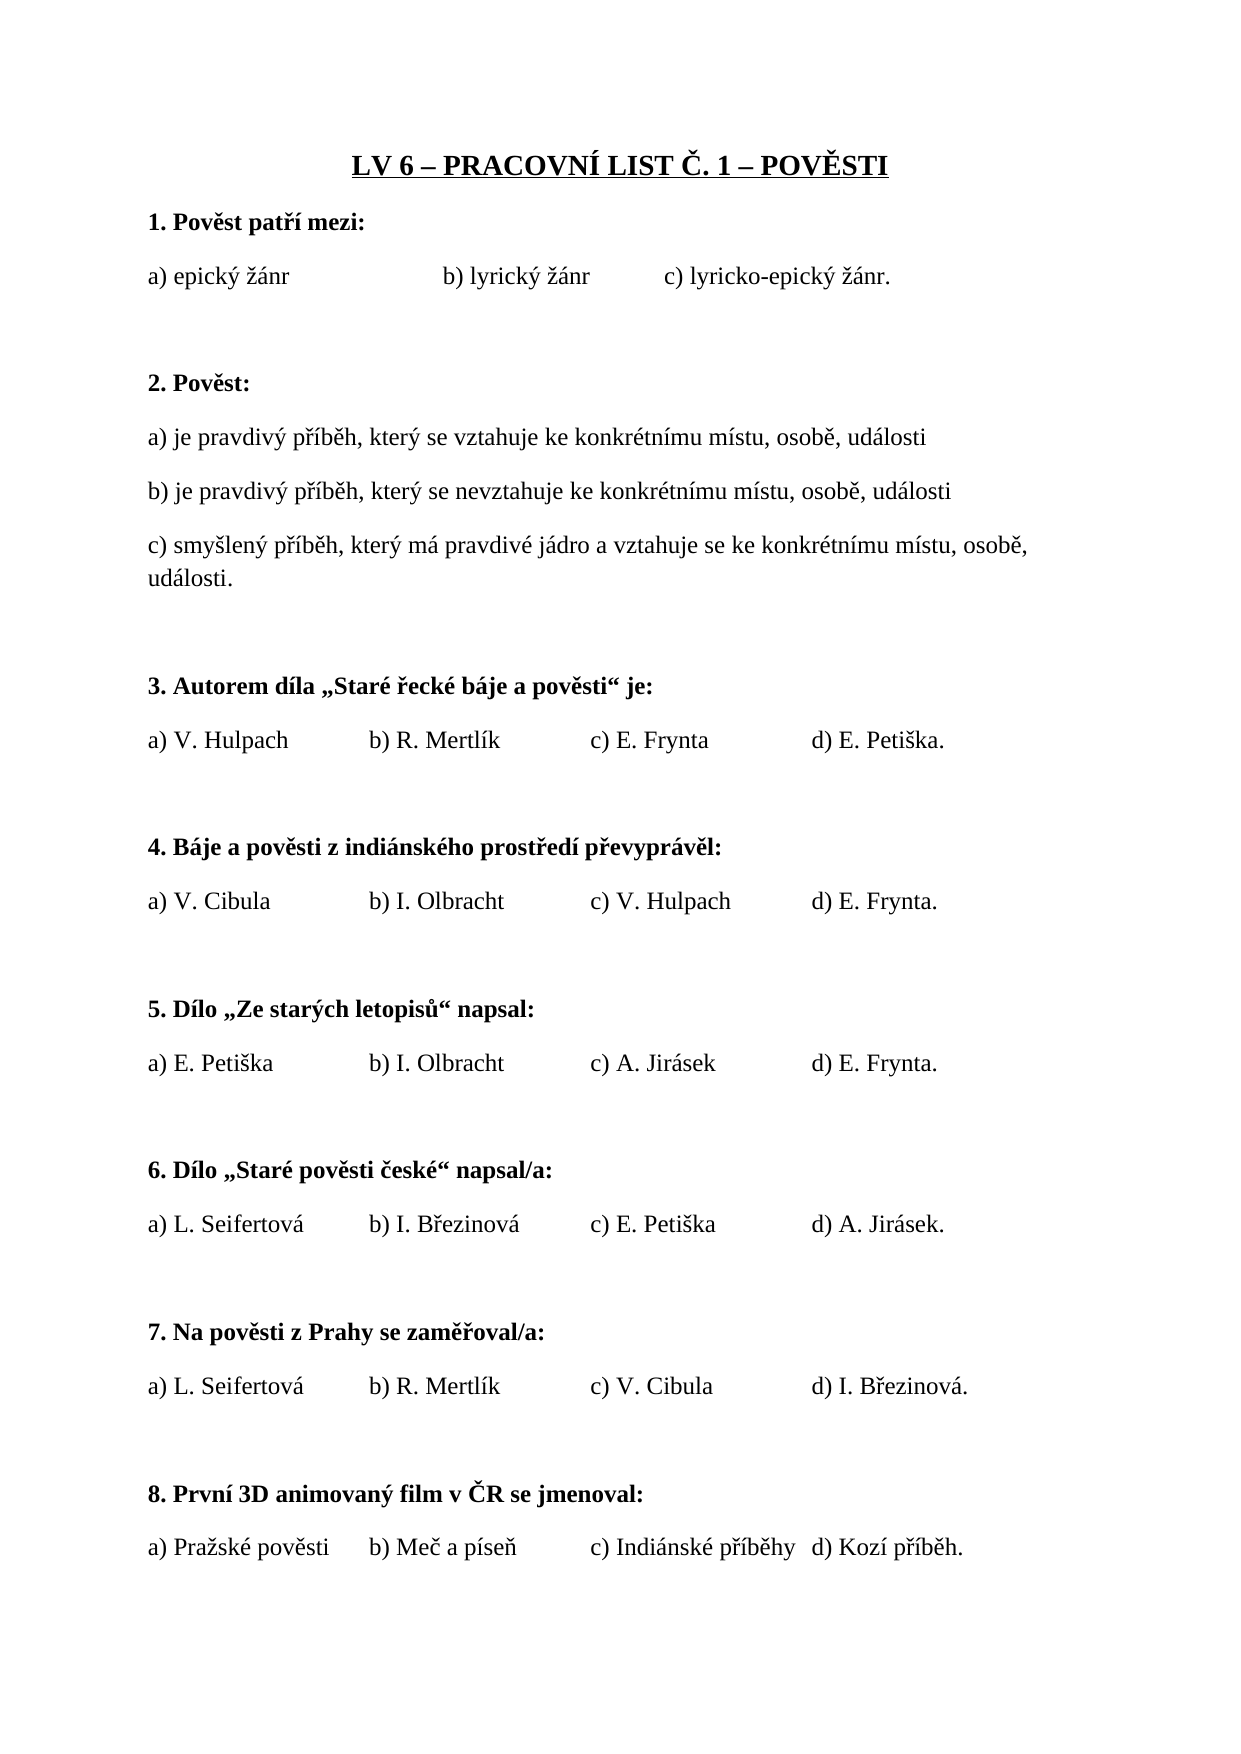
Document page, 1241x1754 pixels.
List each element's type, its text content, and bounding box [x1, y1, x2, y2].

text a) V. Hulpach b) R. Mertlík c) E. Frynta d) E. Petiška. [148, 725, 1093, 753]
text 6. Dílo „Staré pověsti české“ napsal/a: [148, 1156, 1093, 1184]
text 2. Pověst: [148, 368, 1093, 397]
text a) Pražské pověsti b) Meč a píseň c) Indiánské příběhy d) Kozí příběh. [148, 1532, 1093, 1561]
text a) L. Seifertová b) R. Mertlík c) V. Cibula d) I. Březinová. [148, 1371, 1093, 1400]
text 7. Na pověsti z Prahy se zaměřoval/a: [148, 1317, 1093, 1346]
text a) je pravdivý příběh, který se vztahuje ke konkrétnímu místu, osobě, události [148, 422, 1093, 451]
text a) V. Cibula b) I. Olbracht c) V. Hulpach d) E. Frynta. [148, 886, 1093, 915]
text a) L. Seifertová b) I. Březinová c) E. Petiška d) A. Jirásek. [148, 1209, 1093, 1238]
text c) smyšlený příběh, který má pravdivé jádro a vztahuje se ke konkrétnímu místu, osobě, události. [148, 530, 1093, 592]
text 3. Autorem díla „Staré řecké báje a pověsti“ je: [148, 671, 1093, 699]
text a) E. Petiška b) I. Olbracht c) A. Jirásek d) E. Frynta. [148, 1048, 1093, 1077]
text LV 6 – PRACOVNÍ LIST Č. 1 – POVĚSTI [148, 148, 1093, 181]
text a) epický žánr b) lyrický žánr c) lyricko-epický žánr. [148, 261, 1093, 289]
text 8. První 3D animovaný film v ČR se jmenoval: [148, 1479, 1093, 1507]
text 1. Pověst patří mezi: [148, 207, 1093, 236]
text b) je pravdivý příběh, který se nevztahuje ke konkrétnímu místu, osobě, události [148, 476, 1093, 505]
text 5. Dílo „Ze starých letopisů“ napsal: [148, 994, 1093, 1023]
text 4. Báje a pověsti z indiánského prostředí převyprávěl: [148, 832, 1093, 861]
